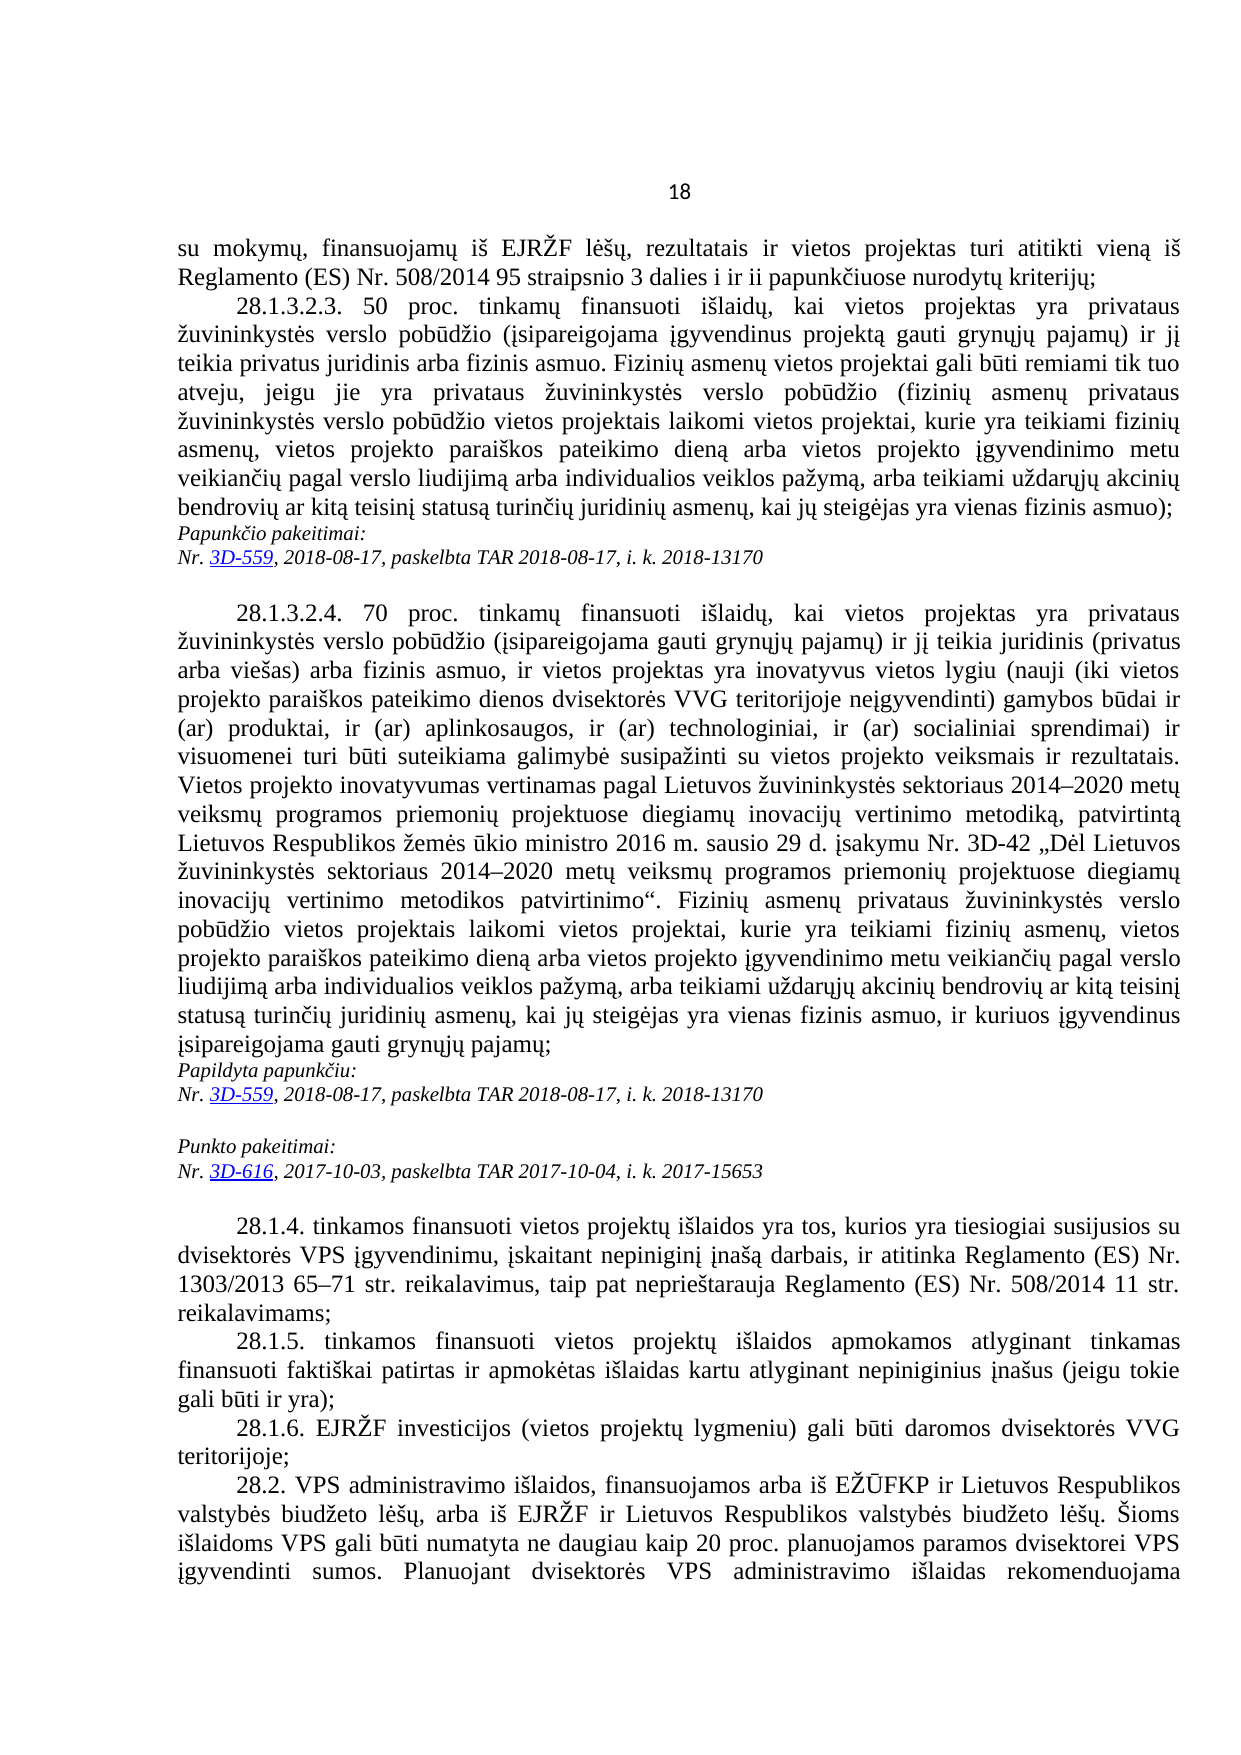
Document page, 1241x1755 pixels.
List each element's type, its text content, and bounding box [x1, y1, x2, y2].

text Punkto pakeitimai: [177, 1134, 1181, 1158]
text 28.1.4. tinkamos finansuoti vietos projektų išlaidos yra tos, kurios yra tiesiogiai susijusios su dvisektorės VPS įgyvendinimu, įskaitant nepiniginį įnašą darbais, ir atitinka Reglamento (ES) Nr. 1303/2013 65–71 str. reikalavimus, taip pat neprieštarauja Reglamento (ES) Nr. 508/2014 11 str. reikalavimams; [177, 1211, 1181, 1326]
text 28.1.6. EJRŽF investicijos (vietos projektų lygmeniu) gali būti daromos dvisektorės VVG teritorijoje; [177, 1413, 1181, 1470]
text Papildyta papunkčiu: [177, 1058, 1181, 1082]
text su mokymų, finansuojamų iš EJRŽF lėšų, rezultatais ir vietos projektas turi atitikti vieną iš Reglamento (ES) Nr. 508/2014 95 straipsnio 3 dalies i ir ii papunkčiuose nurodytų kriterijų; [177, 233, 1181, 291]
text Papunkčio pakeitimai: [177, 521, 1181, 545]
text Nr. 3D-559, 2018-08-17, paskelbta TAR 2018-08-17, i. k. 2018-13170 [177, 1082, 1181, 1106]
text Nr. 3D-616, 2017-10-03, paskelbta TAR 2017-10-04, i. k. 2017-15653 [177, 1158, 1181, 1183]
text 28.2. VPS administravimo išlaidos, finansuojamos arba iš EŽŪFKP ir Lietuvos Respublikos valstybės biudžeto lėšų, arba iš EJRŽF ir Lietuvos Respublikos valstybės biudžeto lėšų. Šioms išlaidoms VPS gali būti numatyta ne daugiau kaip 20 proc. planuojamos paramos dvisektorei VPS įgyvendinti sumos. Planuojant dvisektorės VPS administravimo išlaidas rekomenduojama [177, 1470, 1181, 1585]
text 28.1.3.2.4. 70 proc. tinkamų finansuoti išlaidų, kai vietos projektas yra privataus žuvininkystės verslo pobūdžio (įsipareigojama gauti grynųjų pajamų) ir jį teikia juridinis (privatus arba viešas) arba fizinis asmuo, ir vietos projektas yra inovatyvus vietos lygiu (nauji (iki vietos projekto paraiškos pateikimo dienos dvisektorės VVG teritorijoje neįgyvendinti) gamybos būdai ir (ar) produktai, ir (ar) aplinkosaugos, ir (ar) technologiniai, ir (ar) socialiniai sprendimai) ir visuomenei turi būti suteikiama galimybė susipažinti su vietos projekto veiksmais ir rezultatais. Vietos projekto inovatyvumas vertinamas pagal Lietuvos žuvininkystės sektoriaus 2014–2020 metų veiksmų programos priemonių projektuose diegiamų inovacijų vertinimo metodiką, patvirtintą Lietuvos Respublikos žemės ūkio ministro 2016 m. sausio 29 d. įsakymu Nr. 3D-42 „Dėl Lietuvos žuvininkystės sektoriaus 2014–2020 metų veiksmų programos priemonių projektuose diegiamų inovacijų vertinimo metodikos patvirtinimo“. Fizinių asmenų privataus žuvininkystės verslo pobūdžio vietos projektais laikomi vietos projektai, kurie yra teikiami fizinių asmenų, vietos projekto paraiškos pateikimo dieną arba vietos projekto įgyvendinimo metu veikiančių pagal verslo liudijimą arba individualios veiklos pažymą, arba teikiami uždarųjų akcinių bendrovių ar kitą teisinį statusą turinčių juridinių asmenų, kai jų steigėjas yra vienas fizinis asmuo, ir kuriuos įgyvendinus įsipareigojama gauti grynųjų pajamų; [177, 598, 1181, 1058]
text 28.1.3.2.3. 50 proc. tinkamų finansuoti išlaidų, kai vietos projektas yra privataus žuvininkystės verslo pobūdžio (įsipareigojama įgyvendinus projektą gauti grynųjų pajamų) ir jį teikia privatus juridinis arba fizinis asmuo. Fizinių asmenų vietos projektai gali būti remiami tik tuo atveju, jeigu jie yra privataus žuvininkystės verslo pobūdžio (fizinių asmenų privataus žuvininkystės verslo pobūdžio vietos projektais laikomi vietos projektai, kurie yra teikiami fizinių asmenų, vietos projekto paraiškos pateikimo dieną arba vietos projekto įgyvendinimo metu veikiančių pagal verslo liudijimą arba individualios veiklos pažymą, arba teikiami uždarųjų akcinių bendrovių ar kitą teisinį statusą turinčių juridinių asmenų, kai jų steigėjas yra vienas fizinis asmuo); [177, 291, 1181, 521]
text 28.1.5. tinkamos finansuoti vietos projektų išlaidos apmokamos atlyginant tinkamas finansuoti faktiškai patirtas ir apmokėtas išlaidas kartu atlyginant nepiniginius įnašus (jeigu tokie gali būti ir yra); [177, 1326, 1181, 1413]
text Nr. 3D-559, 2018-08-17, paskelbta TAR 2018-08-17, i. k. 2018-13170 [177, 545, 1181, 569]
